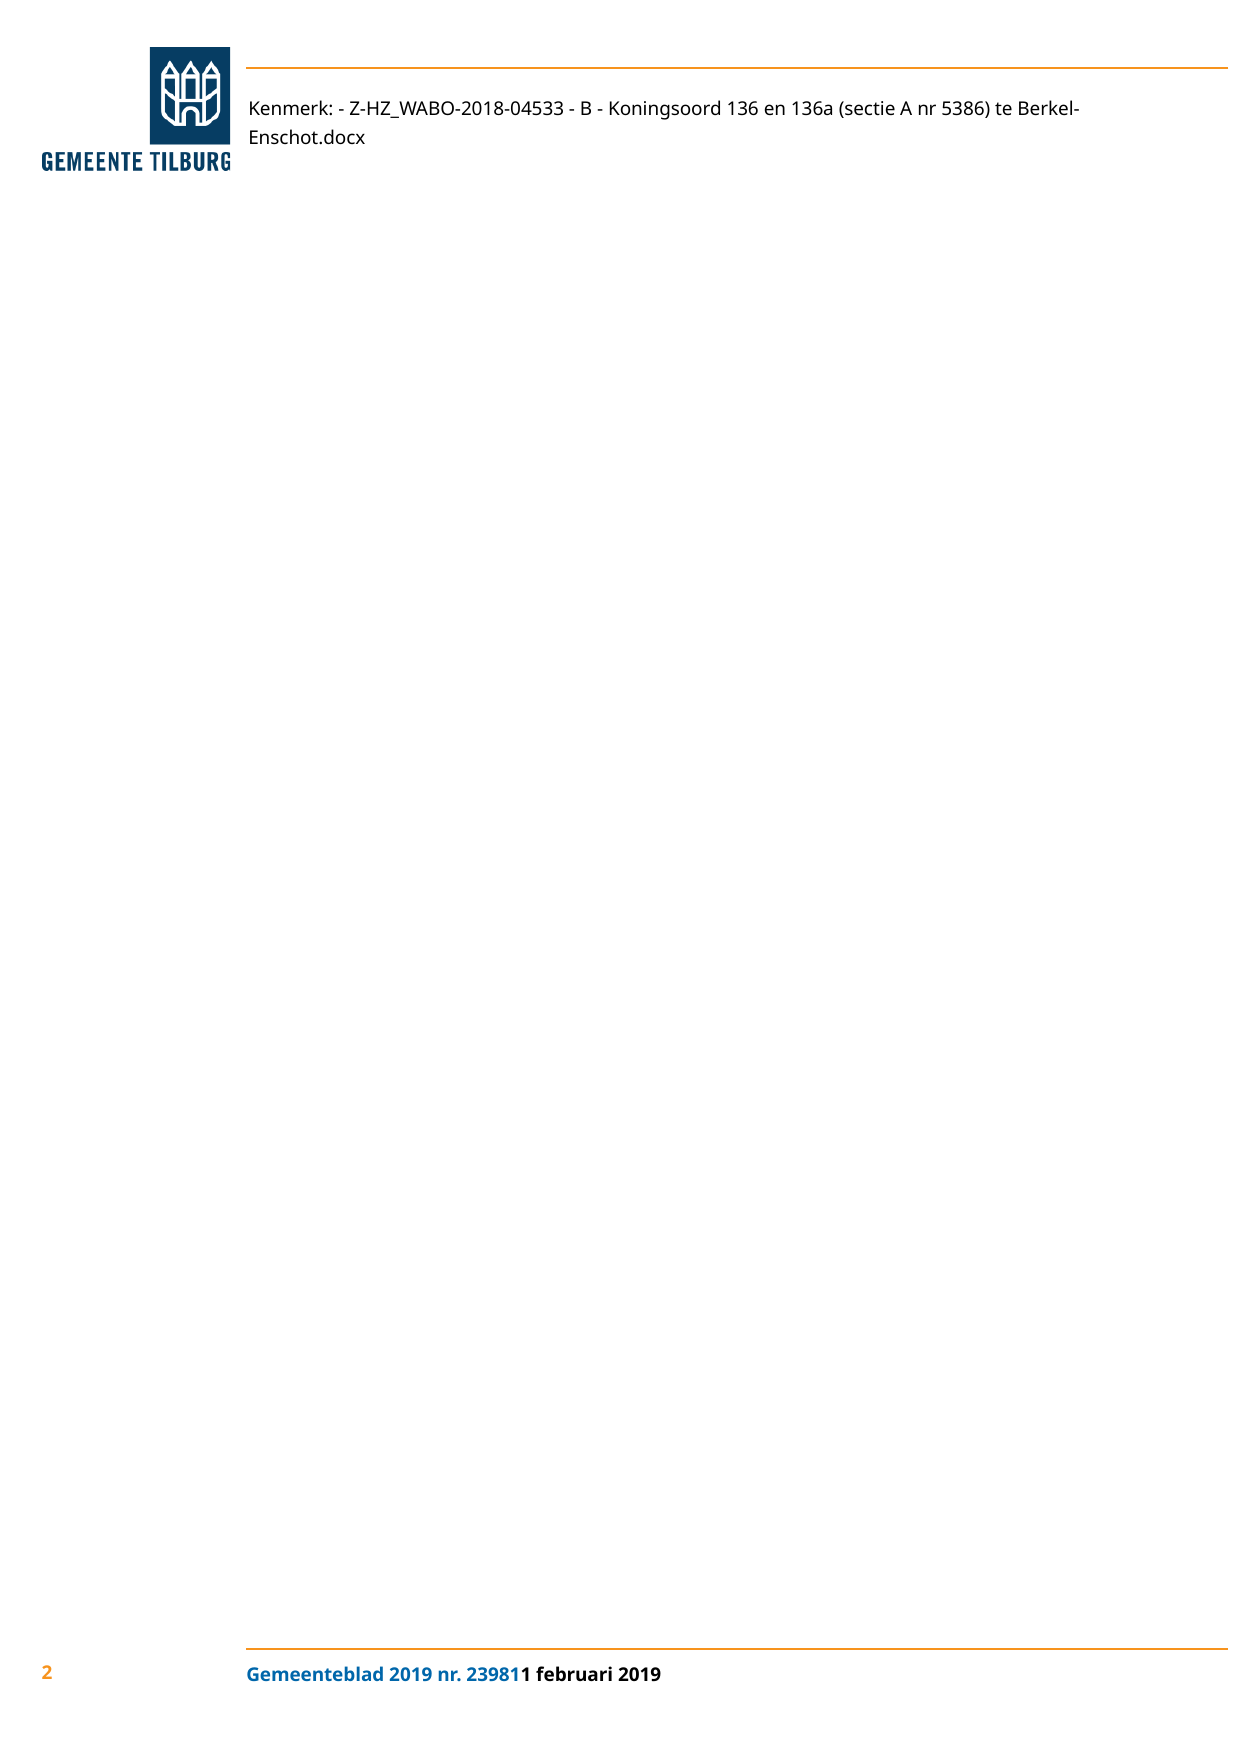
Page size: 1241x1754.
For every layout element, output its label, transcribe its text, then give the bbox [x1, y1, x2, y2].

picture [41, 47, 231, 172]
text Kenmerk: - Z-HZ_WABO-2018-04533 - B - Koningsoord 136 en 136a (sectie A nr 5386) te Berkel-Enschot.docx [248, 95, 1152, 150]
